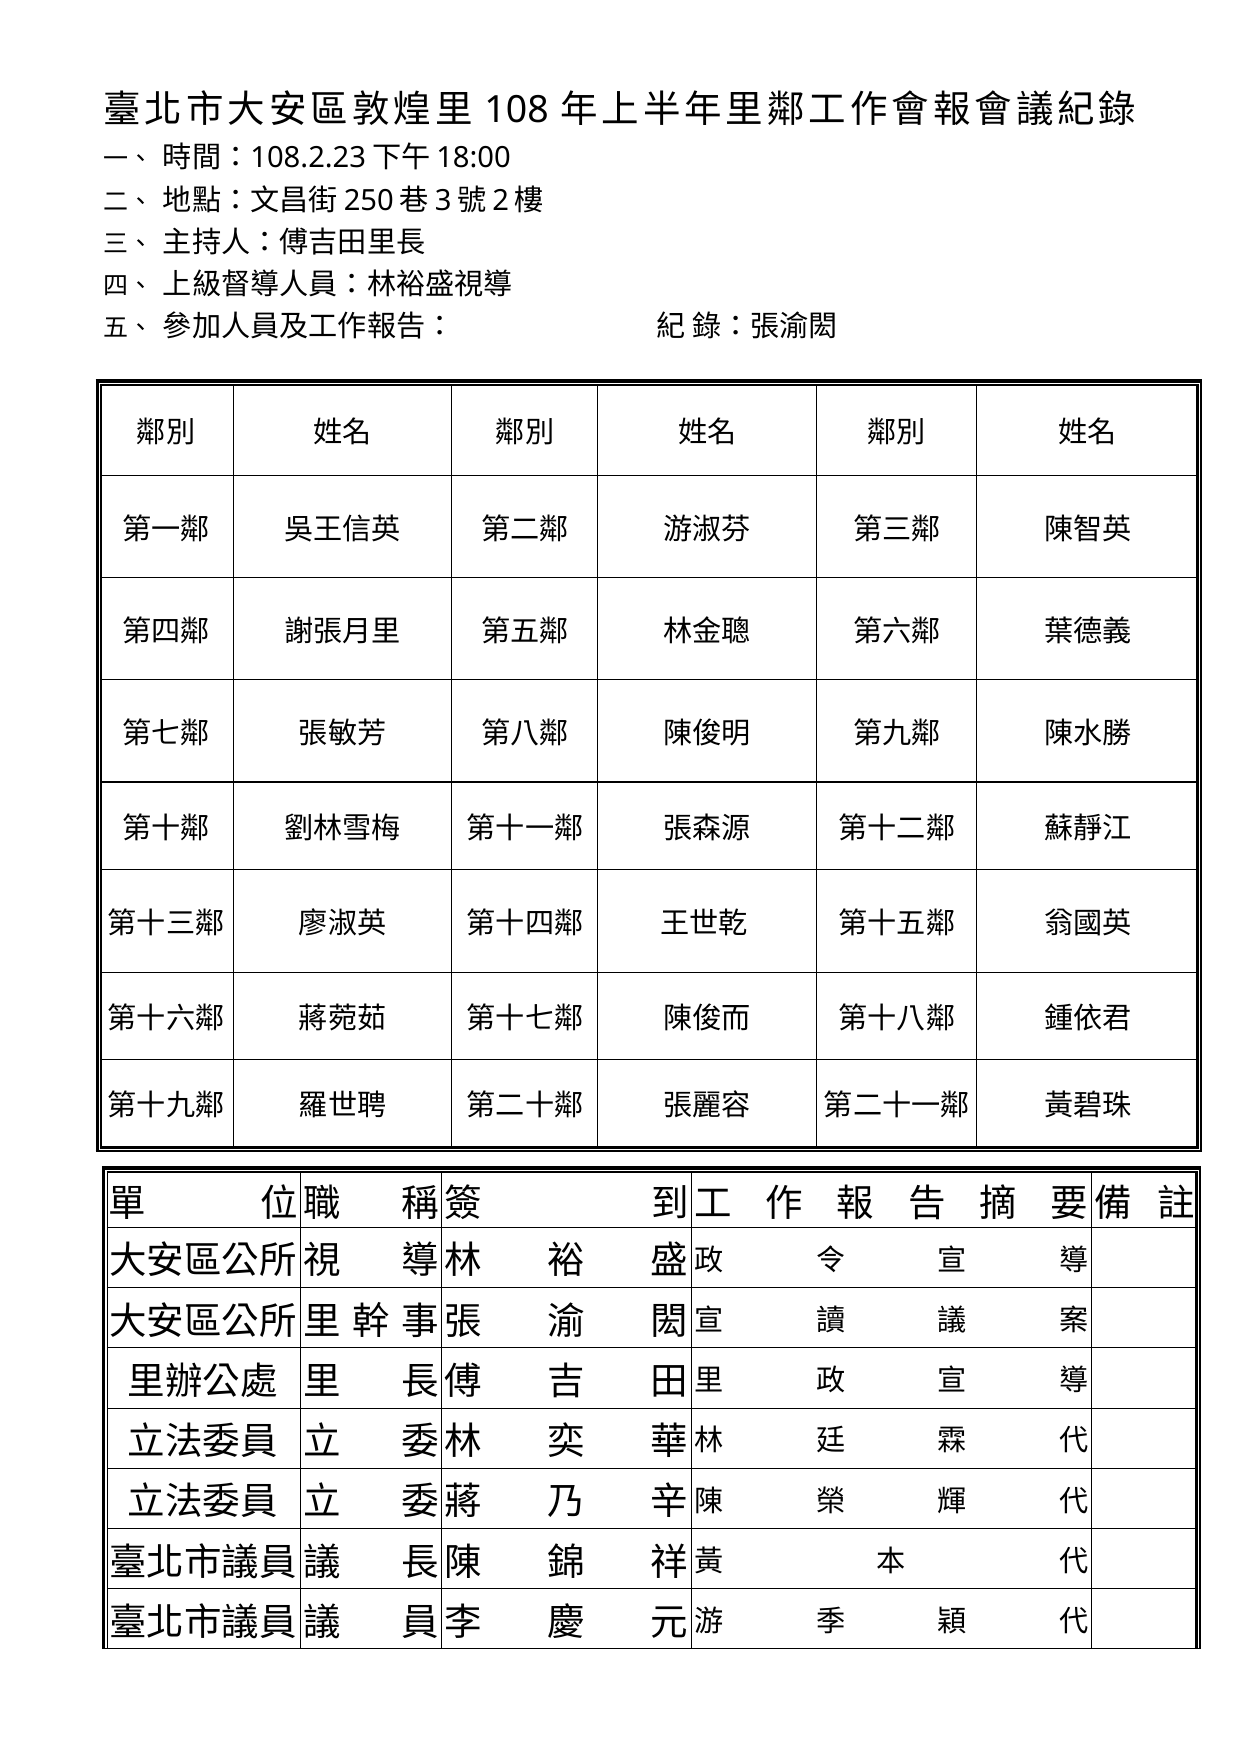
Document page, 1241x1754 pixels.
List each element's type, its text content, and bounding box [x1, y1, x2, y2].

table_cell 臺北市議員 [108, 1589, 300, 1648]
table_cell [1092, 1288, 1195, 1347]
table_cell 黃碧珠 [977, 1060, 1196, 1146]
table_cell 吳王信英 [234, 476, 451, 577]
table_cell 廖淑英 [234, 870, 451, 972]
table_cell 里長 [301, 1348, 441, 1407]
table_cell 第十八鄰 [817, 973, 976, 1059]
table_cell 鍾依君 [977, 973, 1196, 1059]
table_cell [1092, 1228, 1195, 1287]
table_header 姓名 [977, 386, 1196, 475]
table_cell 張麗容 [598, 1060, 816, 1146]
table_cell 里政宣導 [692, 1348, 1091, 1407]
table_cell 林奕華 [442, 1409, 691, 1468]
table_cell 葉德義 [977, 578, 1196, 679]
table_cell 臺北市議員 [108, 1529, 300, 1588]
table_cell 第九鄰 [817, 680, 976, 781]
table_cell 張森源 [598, 783, 816, 869]
table_cell 蔣菀茹 [234, 973, 451, 1059]
table_header 工作報告摘要 [692, 1173, 1091, 1227]
table_cell 王世乾 [598, 870, 816, 972]
table_cell 里辦公處 [108, 1348, 300, 1407]
table_cell 第五鄰 [452, 578, 597, 679]
table_cell 第十九鄰 [102, 1060, 233, 1146]
table_cell 第十二鄰 [817, 783, 976, 869]
table_cell 第八鄰 [452, 680, 597, 781]
table_header 姓名 [234, 386, 451, 475]
table_cell 陳錦祥 [442, 1529, 691, 1588]
list 地點：文昌街250巷3號2樓 [103, 176, 1137, 218]
list 主持人：傅吉田里長 [103, 218, 1137, 261]
table_cell 立法委員 [108, 1409, 300, 1468]
table_cell 陳榮輝代 [692, 1469, 1091, 1528]
table_cell 議員 [301, 1589, 441, 1648]
table_cell 第二鄰 [452, 476, 597, 577]
list 上級督導人員：林裕盛視導 [103, 261, 1137, 303]
table_cell 李慶元 [442, 1589, 691, 1648]
table_cell 宣讀議案 [692, 1288, 1091, 1347]
table_cell 劉林雪梅 [234, 783, 451, 869]
table_cell 視導 [301, 1228, 441, 1287]
list 時間：108.2.23下午18:00 [103, 134, 1137, 176]
table_cell 政令宣導 [692, 1228, 1091, 1287]
table_cell 立法委員 [108, 1469, 300, 1528]
table_header 鄰別 [452, 386, 597, 475]
list 參加人員及工作報告： 紀 錄：張渝閎 [103, 303, 1137, 345]
table_cell 第十六鄰 [102, 973, 233, 1059]
table_cell 游季穎代 [692, 1589, 1091, 1648]
table_cell 立委 [301, 1409, 441, 1468]
table_cell 陳智英 [977, 476, 1196, 577]
table_header 姓名 [598, 386, 816, 475]
table_cell 第十三鄰 [102, 870, 233, 972]
table_cell 第十一鄰 [452, 783, 597, 869]
table_cell 傅吉田 [442, 1348, 691, 1407]
table_cell 黃本代 [692, 1529, 1091, 1588]
table_cell 第二十鄰 [452, 1060, 597, 1146]
table_cell 林裕盛 [442, 1228, 691, 1287]
table_cell 陳俊明 [598, 680, 816, 781]
table_cell 謝張月里 [234, 578, 451, 679]
table_cell [1092, 1589, 1195, 1648]
table_header 鄰別 [817, 386, 976, 475]
table_cell 第三鄰 [817, 476, 976, 577]
table_cell [1092, 1409, 1195, 1468]
text 臺北市大安區敦煌里108年上半年里鄰工作會報會議紀錄 [103, 79, 1137, 134]
table_cell 第七鄰 [102, 680, 233, 781]
table_cell 第十七鄰 [452, 973, 597, 1059]
table_cell 立委 [301, 1469, 441, 1528]
table_cell [1092, 1529, 1195, 1588]
table_cell 林廷霖代 [692, 1409, 1091, 1468]
table_cell 蘇靜江 [977, 783, 1196, 869]
table_cell 第十四鄰 [452, 870, 597, 972]
table_cell 第四鄰 [102, 578, 233, 679]
table_cell 陳俊而 [598, 973, 816, 1059]
table_header 備註 [1092, 1173, 1195, 1227]
table_cell [1092, 1348, 1195, 1407]
table_cell 蔣乃辛 [442, 1469, 691, 1528]
table_header 鄰別 [102, 386, 233, 475]
table_header 職稱 [301, 1173, 441, 1227]
table_cell 張敏芳 [234, 680, 451, 781]
table_cell 大安區公所 [108, 1288, 300, 1347]
table_cell 翁國英 [977, 870, 1196, 972]
table_cell 第一鄰 [102, 476, 233, 577]
table_cell 羅世聘 [234, 1060, 451, 1146]
table_cell 第十鄰 [102, 783, 233, 869]
table_header 單位 [108, 1173, 300, 1227]
table_cell 張渝閎 [442, 1288, 691, 1347]
table_cell 林金聰 [598, 578, 816, 679]
table_header 簽到 [442, 1173, 691, 1227]
table_cell 里幹事 [301, 1288, 441, 1347]
table_cell 游淑芬 [598, 476, 816, 577]
table_cell 第十五鄰 [817, 870, 976, 972]
table_cell [1092, 1469, 1195, 1528]
table_cell 議長 [301, 1529, 441, 1588]
table_cell 第六鄰 [817, 578, 976, 679]
table_cell 第二十一鄰 [817, 1060, 976, 1146]
table_cell 大安區公所 [108, 1228, 300, 1287]
table_cell 陳水勝 [977, 680, 1196, 781]
